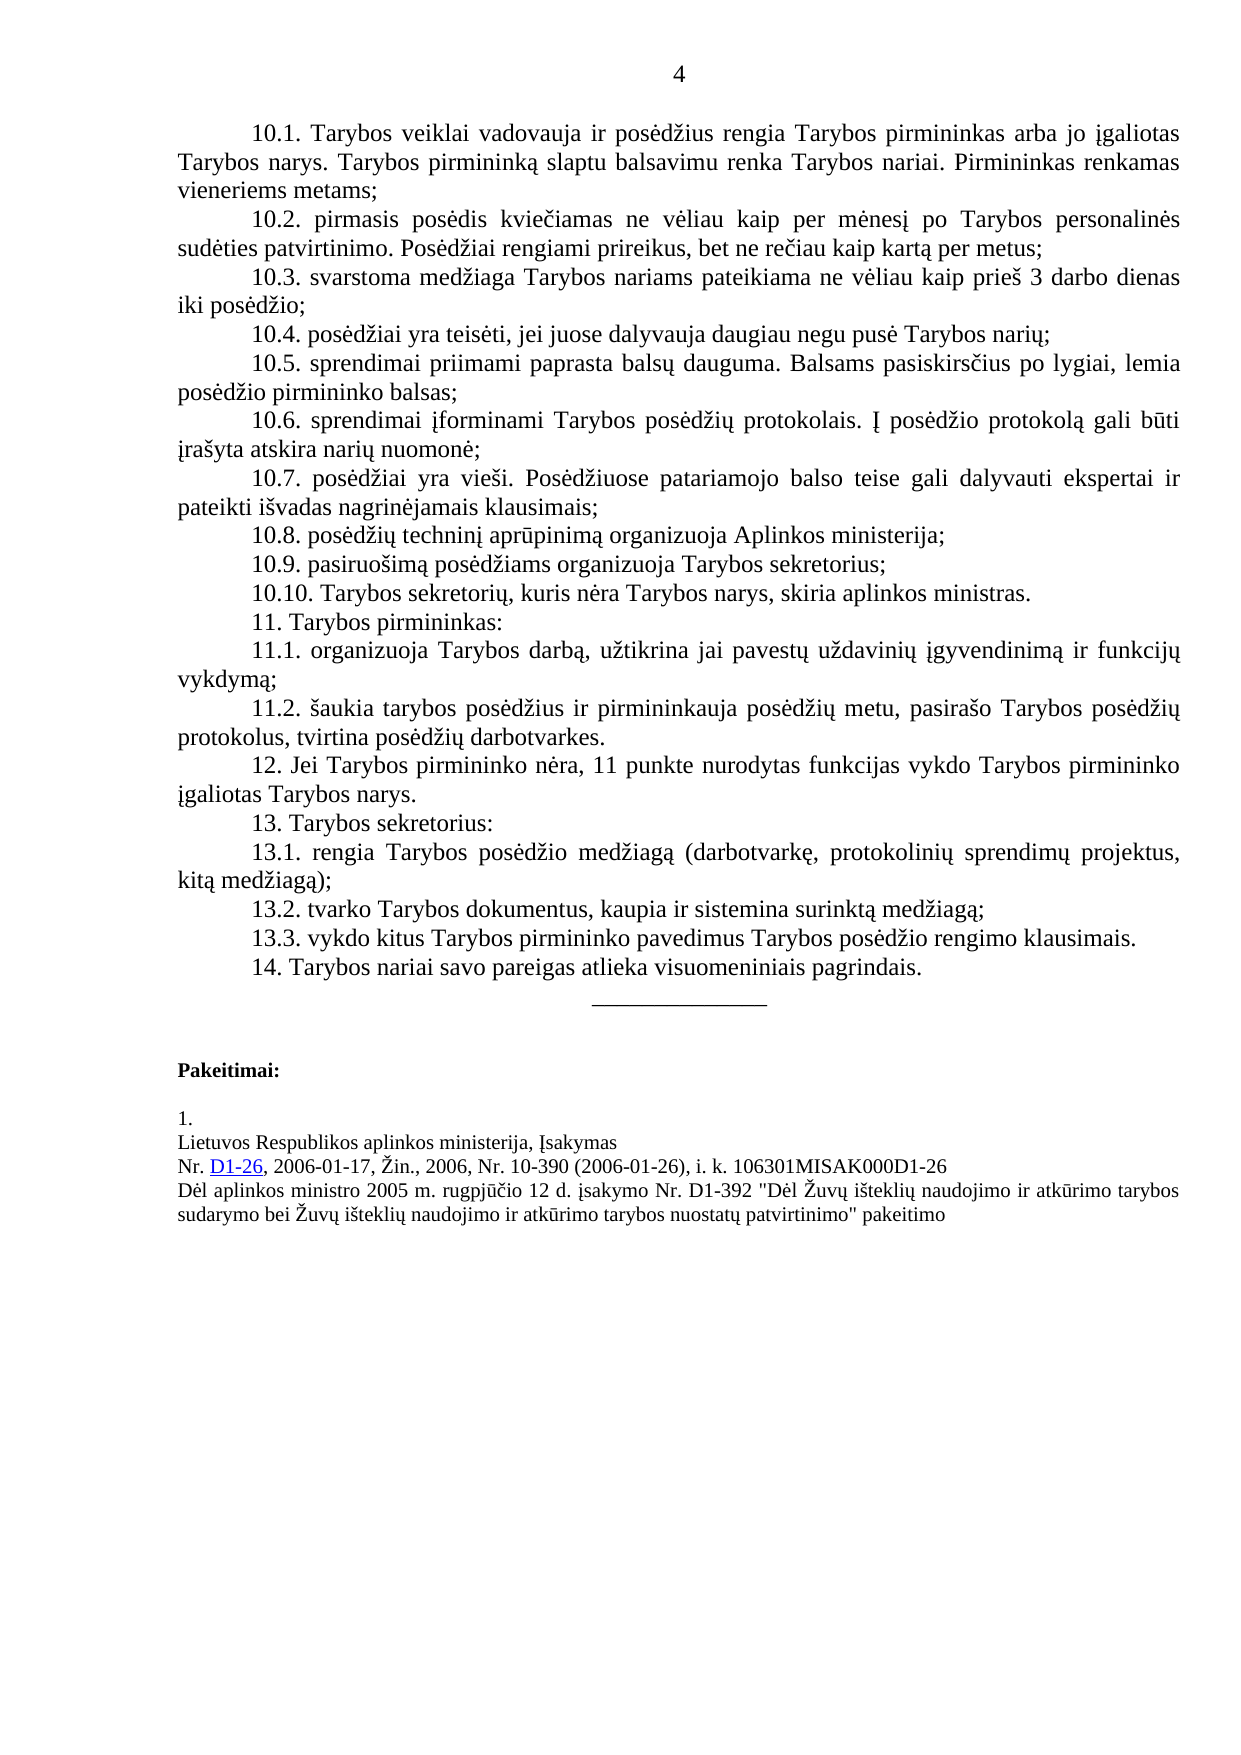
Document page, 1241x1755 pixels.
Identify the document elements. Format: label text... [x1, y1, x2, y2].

text Nr. D1-26, 2006-01-17, Žin., 2006, Nr. 10-390 (2006-01-26), i. k. 106301MISAK000D1-26 [177, 1154, 1181, 1178]
text 11. Tarybos pirmininkas: [177, 607, 1181, 636]
text 10.4. posėdžiai yra teisėti, jei juose dalyvauja daugiau negu pusė Tarybos narių; [177, 319, 1181, 348]
text 10.7. posėdžiai yra vieši. Posėdžiuose patariamojo balso teise gali dalyvauti ekspertai ir pateikti išvadas nagrinėjamais klausimais; [177, 463, 1181, 521]
text 13.1. rengia Tarybos posėdžio medžiagą (darbotvarkę, protokolinių sprendimų projektus, kitą medžiagą); [177, 837, 1181, 894]
text 10.6. sprendimai įforminami Tarybos posėdžių protokolais. Į posėdžio protokolą gali būti įrašyta atskira narių nuomonė; [177, 406, 1181, 463]
text 10.5. sprendimai priimami paprasta balsų dauguma. Balsams pasiskirsčius po lygiai, lemia posėdžio pirmininko balsas; [177, 348, 1181, 406]
text ______________ [177, 981, 1181, 1009]
text 1. [177, 1106, 1181, 1130]
text 13.3. vykdo kitus Tarybos pirmininko pavedimus Tarybos posėdžio rengimo klausimais. [177, 923, 1181, 952]
text 12. Jei Tarybos pirmininko nėra, 11 punkte nurodytas funkcijas vykdo Tarybos pirmininko įgaliotas Tarybos narys. [177, 751, 1181, 808]
text 10.3. svarstoma medžiaga Tarybos nariams pateikiama ne vėliau kaip prieš 3 darbo dienas iki posėdžio; [177, 262, 1181, 319]
text 14. Tarybos nariai savo pareigas atlieka visuomeniniais pagrindais. [177, 952, 1181, 981]
text 13. Tarybos sekretorius: [177, 808, 1181, 837]
text 10.2. pirmasis posėdis kviečiamas ne vėliau kaip per mėnesį po Tarybos personalinės sudėties patvirtinimo. Posėdžiai rengiami prireikus, bet ne rečiau kaip kartą per metus; [177, 204, 1181, 262]
text Lietuvos Respublikos aplinkos ministerija, Įsakymas [177, 1130, 1181, 1154]
text 11.2. šaukia tarybos posėdžius ir pirmininkauja posėdžių metu, pasirašo Tarybos posėdžių protokolus, tvirtina posėdžių darbotvarkes. [177, 693, 1181, 751]
text Dėl aplinkos ministro 2005 m. rugpjūčio 12 d. įsakymo Nr. D1-392 "Dėl Žuvų išteklių naudojimo ir atkūrimo tarybos sudarymo bei Žuvų išteklių naudojimo ir atkūrimo tarybos nuostatų patvirtinimo" pakeitimo [177, 1178, 1181, 1226]
text 11.1. organizuoja Tarybos darbą, užtikrina jai pavestų uždavinių įgyvendinimą ir funkcijų vykdymą; [177, 636, 1181, 693]
text Pakeitimai: [177, 1057, 1181, 1082]
text 13.2. tvarko Tarybos dokumentus, kaupia ir sistemina surinktą medžiagą; [177, 894, 1181, 923]
text 10.9. pasiruošimą posėdžiams organizuoja Tarybos sekretorius; [177, 549, 1181, 578]
text 10.8. posėdžių techninį aprūpinimą organizuoja Aplinkos ministerija; [177, 521, 1181, 549]
text 10.10. Tarybos sekretorių, kuris nėra Tarybos narys, skiria aplinkos ministras. [177, 578, 1181, 607]
text 10.1. Tarybos veiklai vadovauja ir posėdžius rengia Tarybos pirmininkas arba jo įgaliotas Tarybos narys. Tarybos pirmininką slaptu balsavimu renka Tarybos nariai. Pirmininkas renkamas vieneriems metams; [177, 118, 1181, 204]
